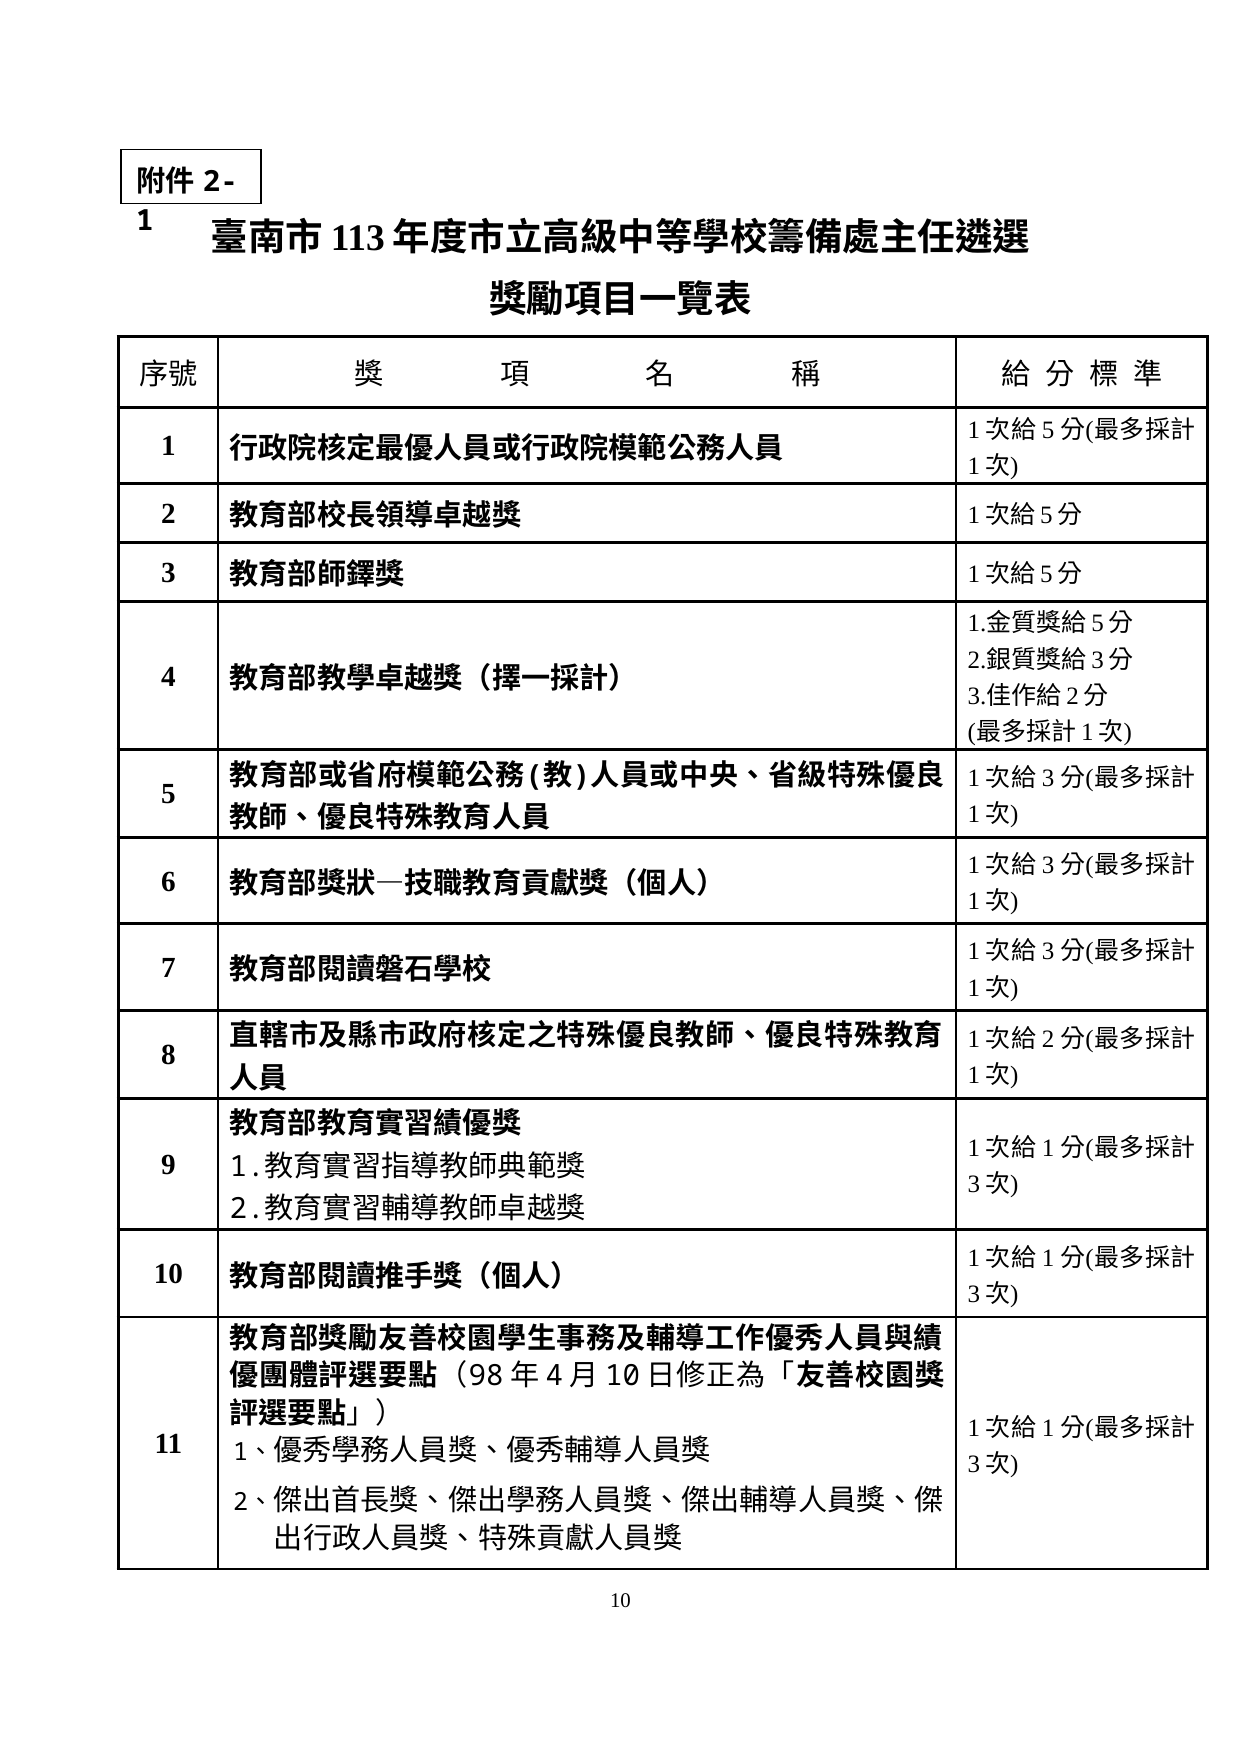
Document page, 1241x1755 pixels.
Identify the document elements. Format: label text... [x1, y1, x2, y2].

table_header 給 分 標 準 [957, 338, 1206, 406]
table_cell 教育部閱讀磐石學校 [219, 925, 955, 1009]
text 臺南市113年度市立高級中等學校籌備處主任遴選 [118, 210, 1122, 260]
table_cell 教育部獎勵友善校園學生事務及輔導工作優秀人員與績優團體評選要點（98年4月10日修正為「友善校園獎評選要點」） 優秀學務人員獎、優秀輔導人員獎 傑出首長獎、傑出學務人員獎、傑出輔導人員獎、傑出行政人員獎、特殊貢獻人員獎 [219, 1318, 955, 1568]
table_cell 10 [120, 1231, 217, 1316]
table_cell 教育部閱讀推手獎（個人） [219, 1231, 955, 1316]
table_cell 6 [120, 839, 217, 922]
table_cell 1次給3分(最多採計1次) [957, 751, 1206, 836]
table_cell 1 [120, 409, 217, 482]
table_cell 11 [120, 1318, 217, 1568]
table_cell 3 [120, 544, 217, 600]
table_cell 8 [120, 1012, 217, 1097]
table_cell 教育部教學卓越獎（擇一採計） [219, 603, 955, 748]
table_cell 1次給1分(最多採計3次) [957, 1100, 1206, 1228]
table_cell 4 [120, 603, 217, 748]
table_cell 1次給3分(最多採計1次) [957, 925, 1206, 1009]
table_cell 1次給5分 [957, 485, 1206, 541]
table_cell 1.金質獎給5分 2.銀質獎給3分 3.佳作給2分 (最多採計1次) [957, 603, 1206, 748]
table_cell 2 [120, 485, 217, 541]
table_cell 1次給3分(最多採計1次) [957, 839, 1206, 922]
table_cell 直轄市及縣市政府核定之特殊優良教師、優良特殊教育人員 [219, 1012, 955, 1097]
table_cell 1次給1分(最多採計3次) [957, 1231, 1206, 1316]
table_cell 1次給5分 [957, 544, 1206, 600]
table_cell 1次給2分(最多採計1次) [957, 1012, 1206, 1097]
text 獎勵項目一覽表 [118, 273, 1122, 323]
table_cell 教育部師鐸獎 [219, 544, 955, 600]
table_cell 教育部或省府模範公務(教)人員或中央、省級特殊優良教師、優良特殊教育人員 [219, 751, 955, 836]
table_cell 1次給1分(最多採計3次) [957, 1318, 1206, 1568]
table_cell 7 [120, 925, 217, 1009]
table_cell 行政院核定最優人員或行政院模範公務人員 [219, 409, 955, 482]
table_header 獎 項 名 稱 [219, 338, 955, 406]
table_cell 5 [120, 751, 217, 836]
table_cell 教育部校長領導卓越獎 [219, 485, 955, 541]
table_cell 9 [120, 1100, 217, 1228]
table_header 序號 [120, 338, 217, 406]
table_cell 教育部獎狀—技職教育貢獻獎（個人） [219, 839, 955, 922]
table_cell 教育部教育實習績優獎 1.教育實習指導教師典範獎 2.教育實習輔導教師卓越獎 [219, 1100, 955, 1228]
table_cell 1次給5分(最多採計1次) [957, 409, 1206, 482]
